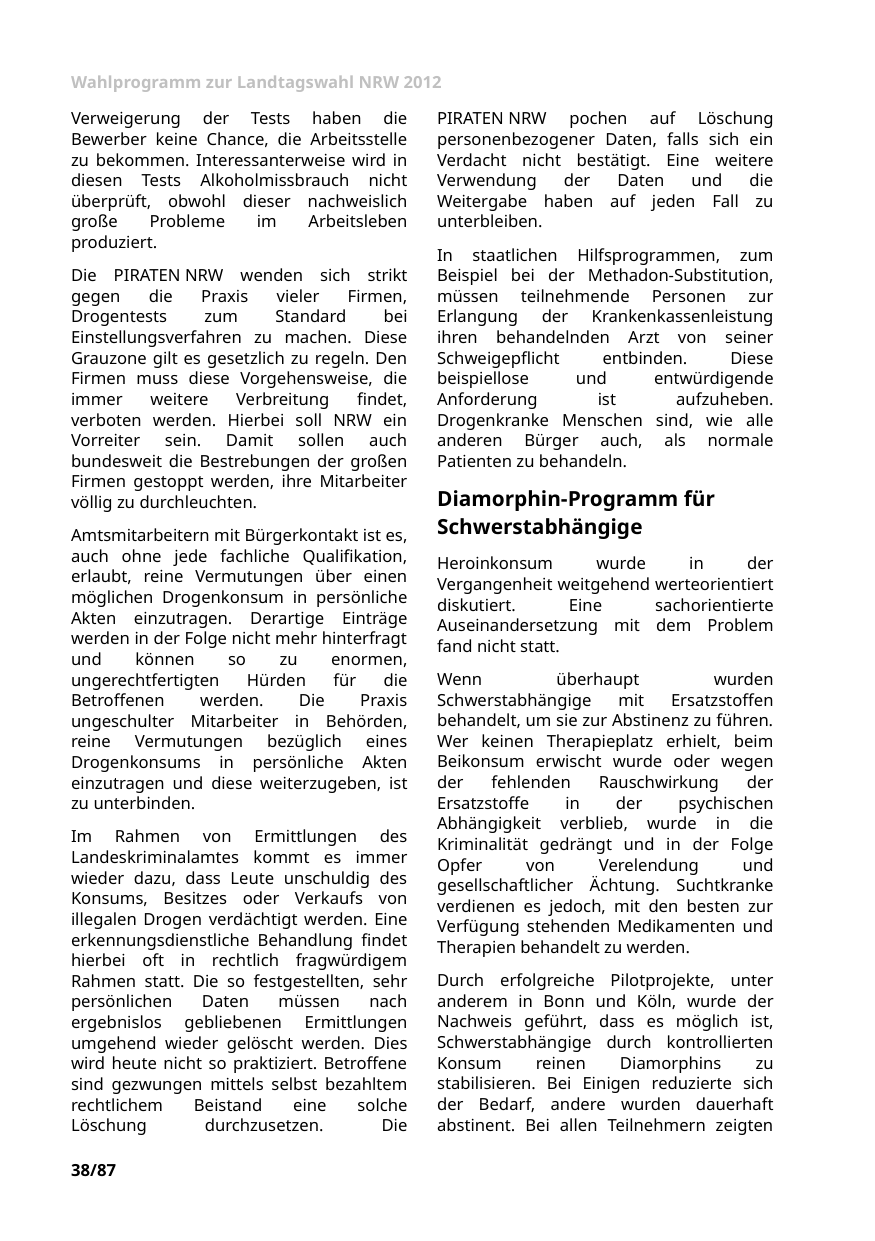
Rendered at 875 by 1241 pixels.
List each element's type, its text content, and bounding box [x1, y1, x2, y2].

text Verweigerung der Tests haben die Bewerber keine Chance, die Arbeitsstelle zu bekommen. Interessanterweise wird in diesen Tests Alkoholmissbrauch nicht überprüft, obwohl dieser nachweislich große Probleme im Arbeitsleben produziert. [71, 108, 407, 253]
text In staatlichen Hilfsprogrammen, zum Beispiel bei der Methadon-Substitution, müssen teilnehmende Personen zur Erlangung der Krankenkassenleistung ihren behandelnden Arzt von seiner Schweigepflicht entbinden. Diese beispiellose und entwürdigende Anforderung ist aufzuheben. Drogenkranke Menschen sind, wie alle anderen Bürger auch, als normale Patienten zu behandeln. [437, 244, 774, 471]
text Wenn überhaupt wurden Schwerstabhängige mit Ersatzstoffen behandelt, um sie zur Abstinenz zu führen. Wer keinen Therapieplatz erhielt, beim Beikonsum erwischt wurde oder wegen der fehlenden Rauschwirkung der Ersatzstoffe in der psychischen Abhängigkeit verblieb, wurde in die Kriminalität gedrängt und in der Folge Opfer von Verelendung und gesellschaftlicher Ächtung. Suchtkranke verdienen es jedoch, mit den besten zur Verfügung stehenden Medikamenten und Therapien behandelt zu werden. [437, 669, 774, 958]
text Durch erfolgreiche Pilotprojekte, unter anderem in Bonn und Köln, wurde der Nachweis geführt, dass es möglich ist, Schwerstabhängige durch kontrollierten Konsum reinen Diamorphins zu stabilisieren. Bei Einigen reduzierte sich der Bedarf, andere wurden dauerhaft abstinent. Bei allen Teilnehmern zeigten [437, 970, 774, 1135]
text Heroinkonsum wurde in der Vergangenheit weitgehend werteorientiert diskutiert. Eine sachorientierte Auseinandersetzung mit dem Problem fand nicht statt. [437, 553, 774, 656]
text Amtsmitarbeitern mit Bürgerkontakt ist es, auch ohne jede fachliche Qualifikation, erlaubt, reine Vermutungen über einen möglichen Drogenkonsum in persönliche Akten einzutragen. Derartige Einträge werden in der Folge nicht mehr hinterfragt und können so zu enormen, ungerechtfertigten Hürden für die Betroffenen werden. Die Praxis ungeschulter Mitarbeiter in Behörden, reine Vermutungen bezüglich eines Drogenkonsums in persönliche Akten einzutragen und diese weiterzugeben, ist zu unterbinden. [71, 525, 407, 814]
text PIRATEN NRW pochen auf Löschung personenbezogener Daten, falls sich ein Verdacht nicht bestätigt. Eine weitere Verwendung der Daten und die Weitergabe haben auf jeden Fall zu unterbleiben. [437, 108, 774, 232]
text Die PIRATEN NRW wenden sich strikt gegen die Praxis vieler Firmen, Drogentests zum Standard bei Einstellungsverfahren zu machen. Diese Grauzone gilt es gesetzlich zu regeln. Den Firmen muss diese Vorgehensweise, die immer weitere Verbreitung findet, verboten werden. Hierbei soll NRW ein Vorreiter sein. Damit sollen auch bundesweit die Bestrebungen der großen Firmen gestoppt werden, ihre Mitarbeiter völlig zu durchleuchten. [71, 265, 407, 513]
text Im Rahmen von Ermittlungen des Landeskriminalamtes kommt es immer wieder dazu, dass Leute unschuldig des Konsums, Besitzes oder Verkaufs von illegalen Drogen verdächtigt werden. Eine erkennungsdienstliche Behandlung findet hierbei oft in rechtlich fragwürdigem Rahmen statt. Die so festgestellten, sehr persönlichen Daten müssen nach ergebnislos gebliebenen Ermittlungen umgehend wieder gelöscht werden. Dies wird heute nicht so praktiziert. Betroffene sind gezwungen mittels selbst bezahltem rechtlichem Beistand eine solche Löschung durchzusetzen. Die [71, 826, 407, 1136]
subtitle Diamorphin-Programm für Schwerstabhängige [437, 484, 774, 541]
